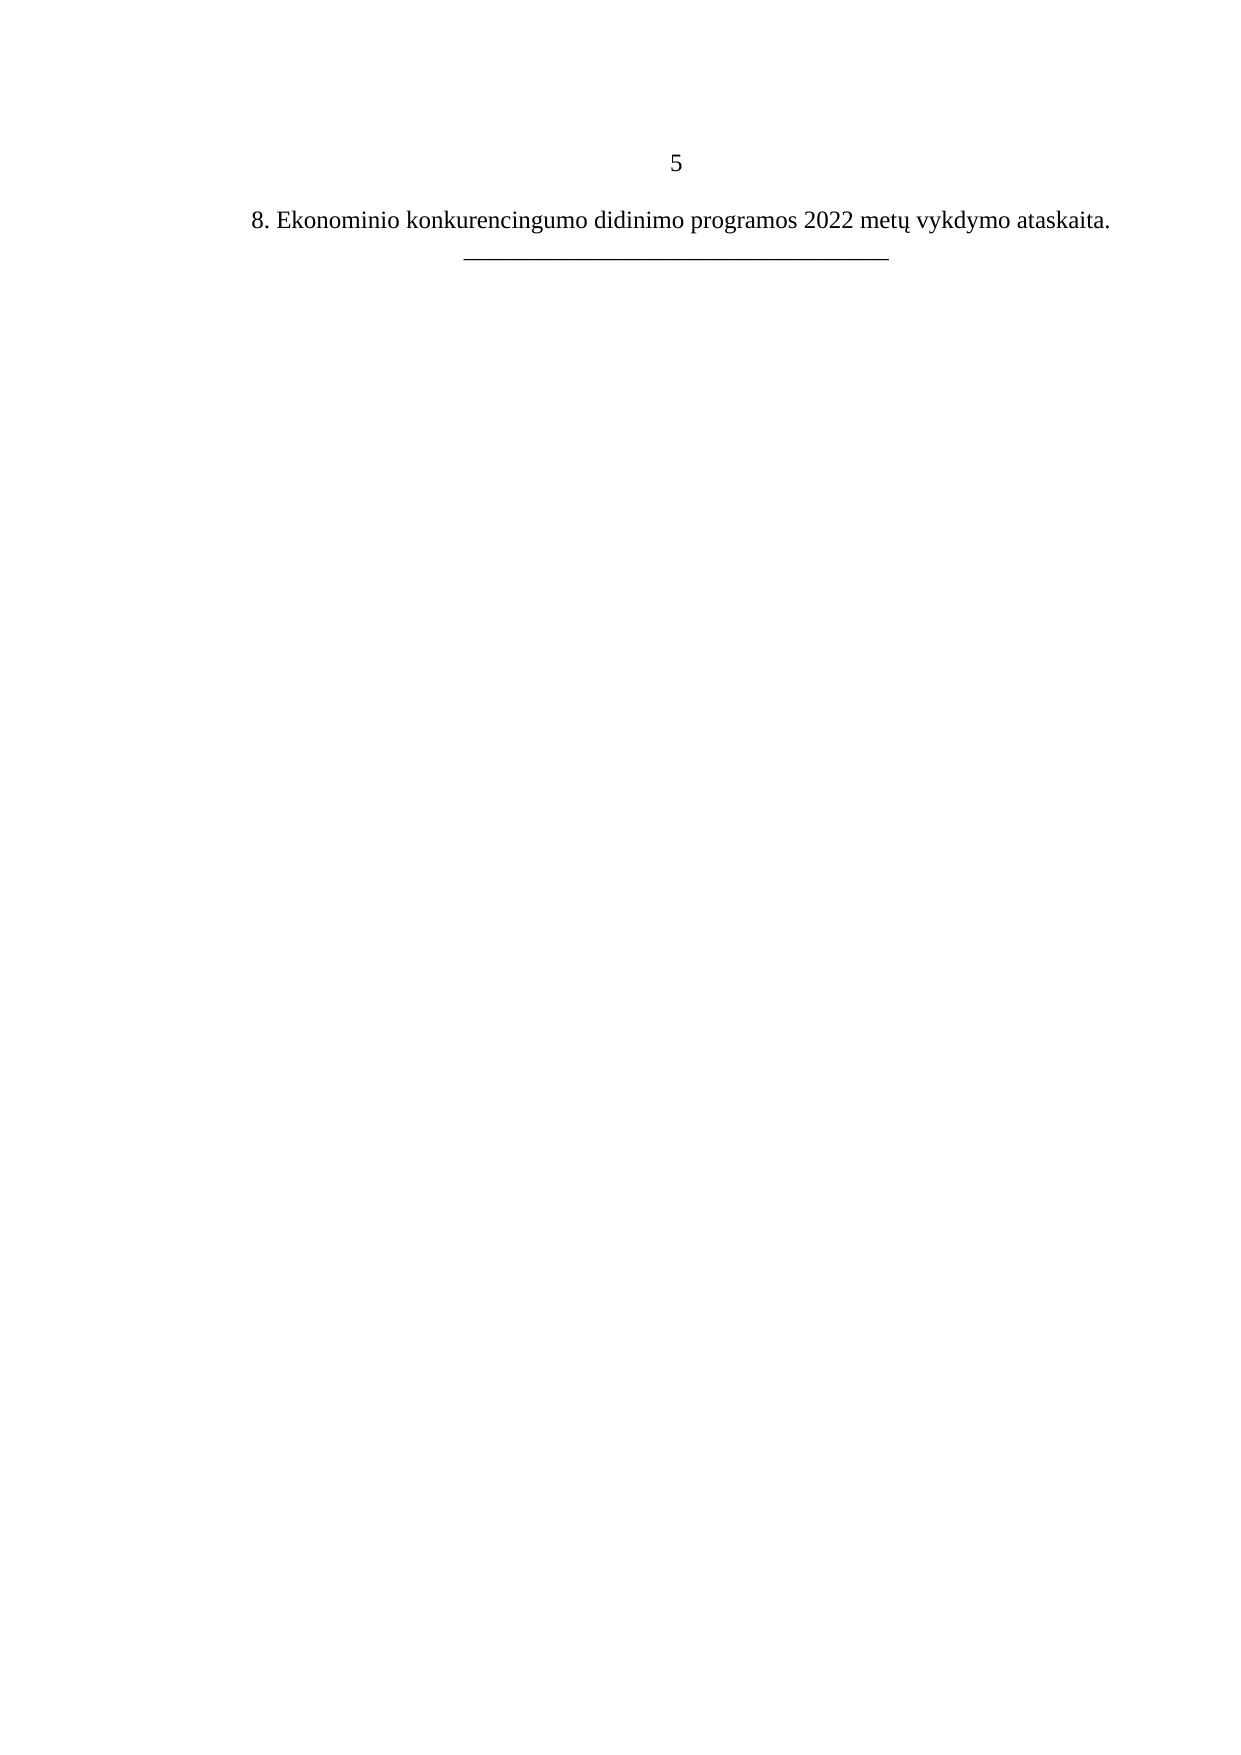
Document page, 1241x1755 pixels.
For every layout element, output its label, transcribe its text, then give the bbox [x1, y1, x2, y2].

text 8. Ekonominio konkurencingumo didinimo programos 2022 metų vykdymo ataskaita. [177, 205, 1175, 234]
text __________________________________ [177, 234, 1175, 263]
